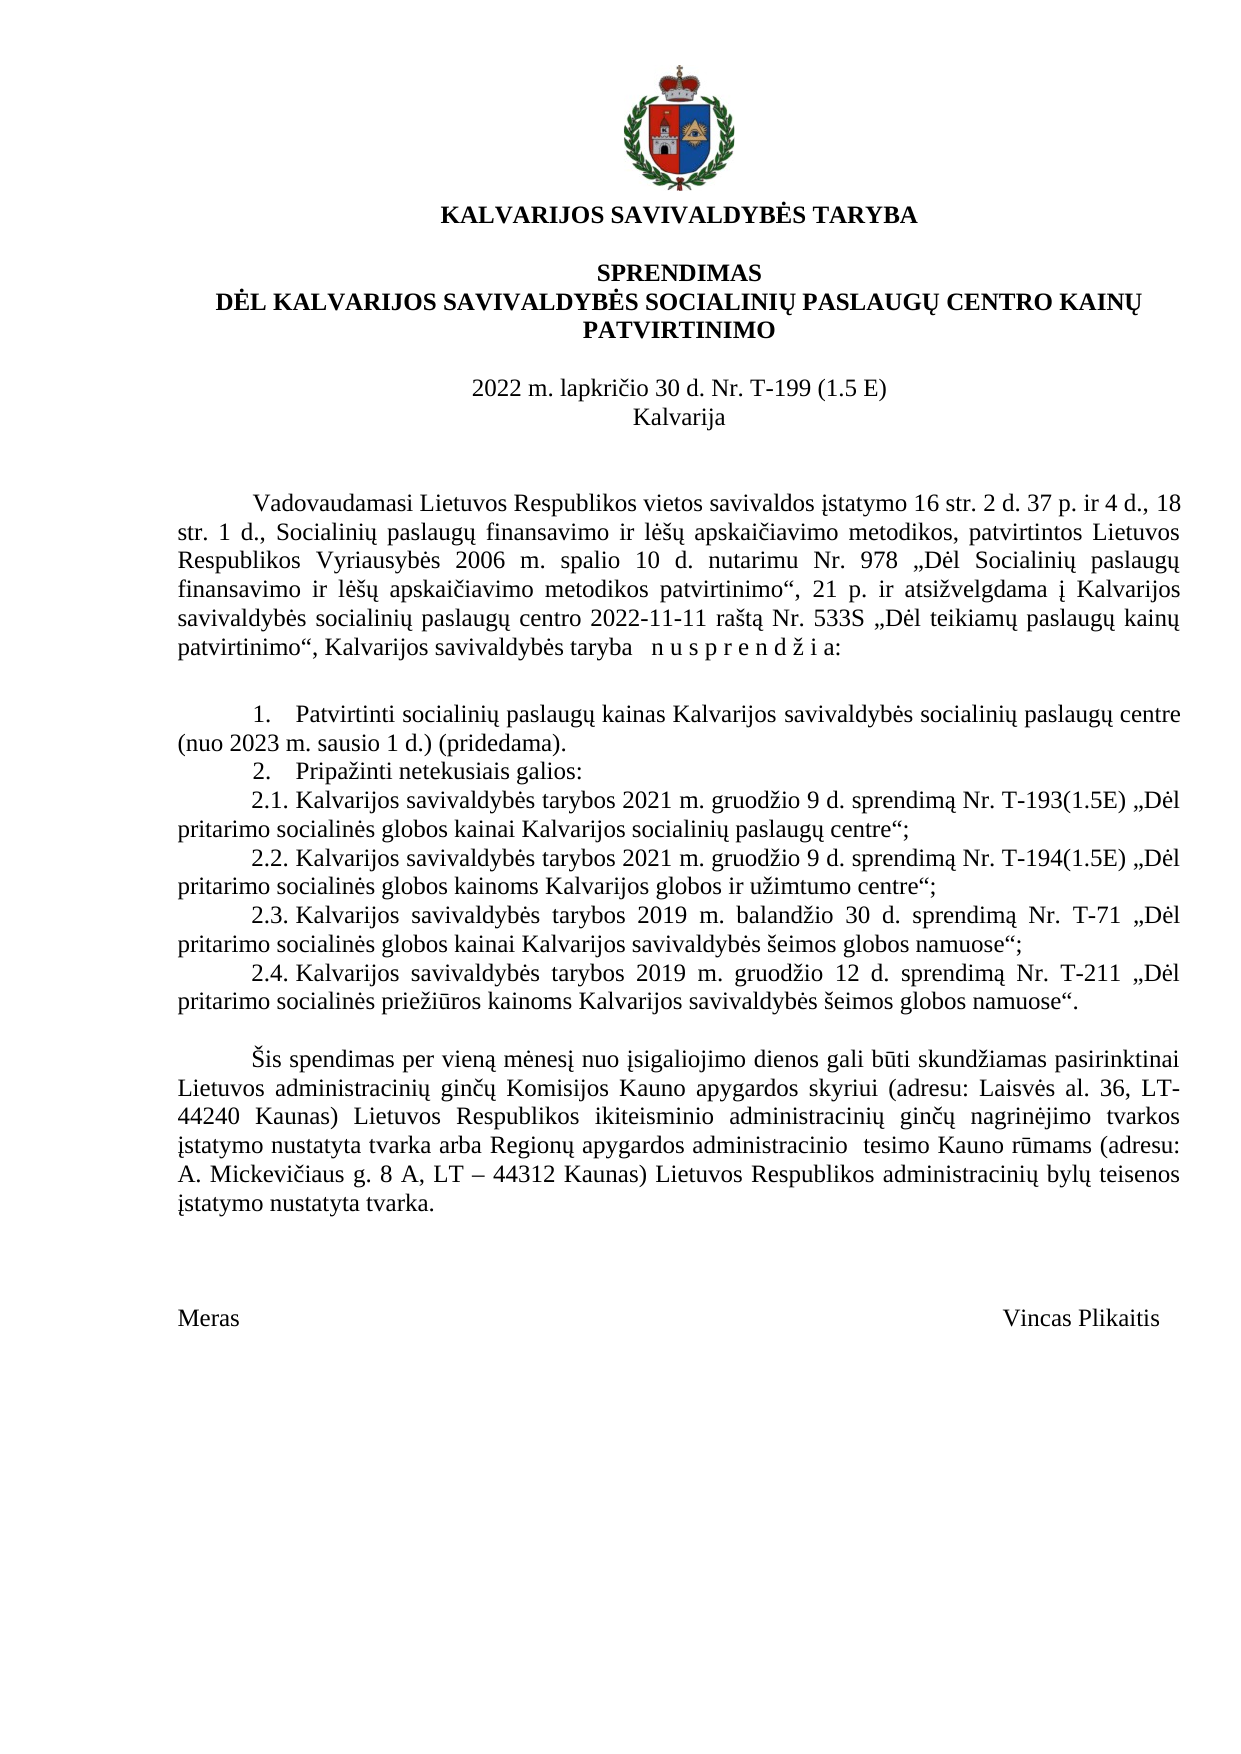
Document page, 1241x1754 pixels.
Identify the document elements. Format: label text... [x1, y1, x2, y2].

text 2.2. Kalvarijos savivaldybės tarybos 2021 m. gruodžio 9 d. sprendimą Nr. T-194(1.5E) „Dėl pritarimo socialinės globos kainoms Kalvarijos globos ir užimtumo centre“; [177, 843, 1181, 900]
text Meras Vincas Plikaitis [177, 1303, 1181, 1331]
text 1. Patvirtinti socialinių paslaugų kainas Kalvarijos savivaldybės socialinių paslaugų centre (nuo 2023 m. sausio 1 d.) (pridedama). [177, 699, 1181, 756]
text Kalvarija [177, 402, 1181, 431]
text 2.4. Kalvarijos savivaldybės tarybos 2019 m. gruodžio 12 d. sprendimą Nr. T-211 „Dėl pritarimo socialinės priežiūros kainoms Kalvarijos savivaldybės šeimos globos namuose“. [177, 958, 1181, 1015]
text DĖL KALVARIJOS SAVIVALDYBĖS SOCIALINIŲ PASLAUGŲ CENTRO KAINŲ PATVIRTINIMO [177, 287, 1181, 344]
text SPRENDIMAS [177, 258, 1181, 287]
text 2022 m. lapkričio 30 d. Nr. T-199 (1.5 E) [177, 373, 1181, 402]
text Šis spendimas per vieną mėnesį nuo įsigaliojimo dienos gali būti skundžiamas pasirinktinai Lietuvos administracinių ginčų Komisijos Kauno apygardos skyriui (adresu: Laisvės al. 36, LT-44240 Kaunas) Lietuvos Respublikos ikiteisminio administracinių ginčų nagrinėjimo tvarkos įstatymo nustatyta tvarka arba Regionų apygardos administracinio tesimo Kauno rūmams (adresu: A. Mickevičiaus g. 8 A, LT – 44312 Kaunas) Lietuvos Respublikos administracinių bylų teisenos įstatymo nustatyta tvarka. [177, 1044, 1181, 1216]
text KALVARIJOS SAVIVALDYBĖS TARYBA [177, 201, 1181, 229]
text 2.3. Kalvarijos savivaldybės tarybos 2019 m. balandžio 30 d. sprendimą Nr. T-71 „Dėl pritarimo socialinės globos kainai Kalvarijos savivaldybės šeimos globos namuose“; [177, 900, 1181, 958]
text 2.1. Kalvarijos savivaldybės tarybos 2021 m. gruodžio 9 d. sprendimą Nr. T-193(1.5E) „Dėl pritarimo socialinės globos kainai Kalvarijos socialinių paslaugų centre“; [177, 785, 1181, 843]
text 2. Pripažinti netekusiais galios: [177, 756, 1181, 785]
text Vadovaudamasi Lietuvos Respublikos vietos savivaldos įstatymo 16 str. 2 d. 37 p. ir 4 d., 18 str. 1 d., Socialinių paslaugų finansavimo ir lėšų apskaičiavimo metodikos, patvirtintos Lietuvos Respublikos Vyriausybės 2006 m. spalio 10 d. nutarimu Nr. 978 „Dėl Socialinių paslaugų finansavimo ir lėšų apskaičiavimo metodikos patvirtinimo“, 21 p. ir atsižvelgdama į Kalvarijos savivaldybės socialinių paslaugų centro 2022-11-11 raštą Nr. 533S „Dėl teikiamų paslaugų kainų patvirtinimo“, Kalvarijos savivaldybės taryba n u s p r e n d ž i a: [177, 488, 1181, 661]
